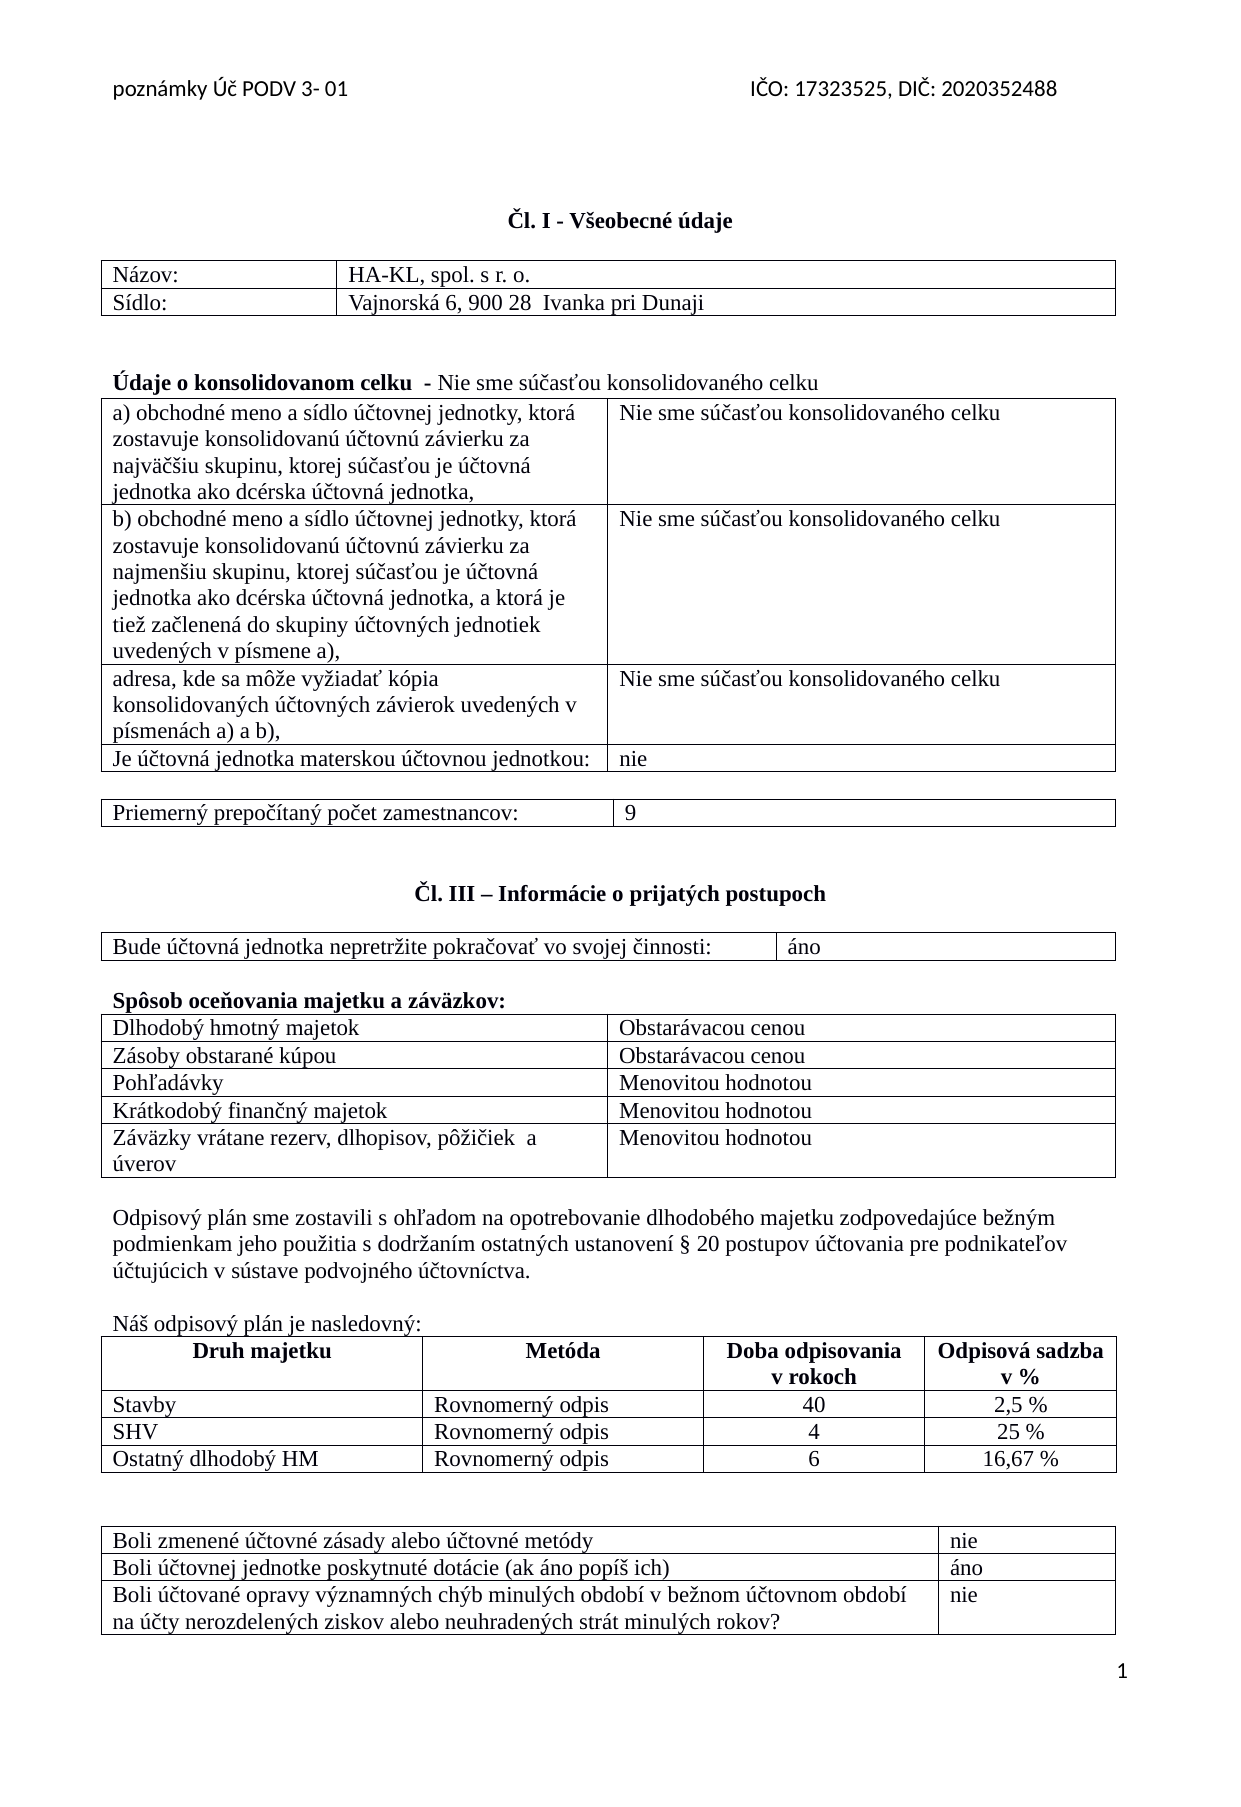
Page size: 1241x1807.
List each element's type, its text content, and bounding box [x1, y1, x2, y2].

table_cell áno [939, 1554, 1115, 1580]
table_header Boli zmenené účtovné zásady alebo účtovné metódy [102, 1527, 938, 1553]
text Spôsob oceňovania majetku a záväzkov: [112, 987, 1128, 1013]
table_cell 25 % [925, 1418, 1116, 1444]
table_cell Krátkodobý finančný majetok [102, 1097, 607, 1123]
table_header Bude účtovná jednotka nepretržite pokračovať vo svojej činnosti: [102, 933, 776, 960]
table_cell Menovitou hodnotou [608, 1097, 1115, 1123]
table_cell Menovitou hodnotou [608, 1124, 1115, 1177]
table_cell adresa, kde sa môže vyžiadať kópia konsolidovaných účtovných závierok uvedených v písmenách a) a b), [102, 665, 607, 744]
table_cell Nie sme súčasťou konsolidovaného celku [608, 665, 1115, 744]
table_header Priemerný prepočítaný počet zamestnancov: [102, 800, 613, 826]
table_header Druh majetku [102, 1337, 422, 1390]
table_cell Zásoby obstarané kúpou [102, 1042, 607, 1068]
table_cell Je účtovná jednotka materskou účtovnou jednotkou: [102, 745, 607, 771]
text Odpisový plán sme zostavili s ohľadom na opotrebovanie dlhodobého majetku zodpovedajúce bežným podmienkam jeho použitia s dodržaním ostatných ustanovení § 20 postupov účtovania pre podnikateľov účtujúcich v sústave podvojného účtovníctva. [112, 1204, 1128, 1283]
table_cell Pohľadávky [102, 1069, 607, 1096]
table_cell Rovnomerný odpis [423, 1418, 703, 1444]
table_cell 16,67 % [925, 1446, 1116, 1472]
table_header Dlhodobý hmotný majetok [102, 1015, 607, 1041]
table_header 9 [614, 800, 1115, 826]
table_cell 2,5 % [925, 1391, 1116, 1417]
table_header Doba odpisovania v rokoch [704, 1337, 924, 1390]
table_cell Boli účtované opravy významných chýb minulých období v bežnom účtovnom období na účty nerozdelených ziskov alebo neuhradených strát minulých rokov? [102, 1581, 938, 1634]
table_cell SHV [102, 1418, 422, 1444]
text Údaje o konsolidovanom celku - Nie sme súčasťou konsolidovaného celku [112, 369, 1128, 395]
table_cell Vajnorská 6, 900 28 Ivanka pri Dunaji [337, 289, 1115, 315]
table_cell Rovnomerný odpis [423, 1391, 703, 1417]
table_cell Záväzky vrátane rezerv, dlhopisov, pôžičiek a úverov [102, 1124, 607, 1177]
table_cell Obstarávacou cenou [608, 1042, 1115, 1068]
table_cell 40 [704, 1391, 924, 1417]
text Čl. III – Informácie o prijatých postupoch [112, 879, 1128, 906]
table_header Odpisová sadzba v % [925, 1337, 1116, 1390]
text Čl. I - Všeobecné údaje [112, 207, 1128, 234]
table_cell nie [939, 1581, 1115, 1634]
table_cell Sídlo: [102, 289, 336, 315]
table_cell 6 [704, 1446, 924, 1472]
table_cell nie [608, 745, 1115, 771]
table_cell Boli účtovnej jednotke poskytnuté dotácie (ak áno popíš ich) [102, 1554, 938, 1580]
table_header nie [939, 1527, 1115, 1553]
table_header Obstarávacou cenou [608, 1015, 1115, 1041]
table_cell Nie sme súčasťou konsolidovaného celku [608, 505, 1115, 663]
text Náš odpisový plán je nasledovný: [112, 1309, 1128, 1336]
table_header Metóda [423, 1337, 703, 1390]
table_cell 4 [704, 1418, 924, 1444]
table_cell b) obchodné meno a sídlo účtovnej jednotky, ktorá zostavuje konsolidovanú účtovnú závierku za najmenšiu skupinu, ktorej súčasťou je účtovná jednotka ako dcérska účtovná jednotka, a ktorá je tiež začlenená do skupiny účtovných jednotiek uvedených v písmene a), [102, 505, 607, 663]
table_header áno [777, 933, 1115, 960]
table_header Nie sme súčasťou konsolidovaného celku [608, 399, 1115, 504]
table_cell Rovnomerný odpis [423, 1446, 703, 1472]
table_header a) obchodné meno a sídlo účtovnej jednotky, ktorá zostavuje konsolidovanú účtovnú závierku za najväčšiu skupinu, ktorej súčasťou je účtovná jednotka ako dcérska účtovná jednotka, [102, 399, 607, 504]
table_header HA-KL, spol. s r. o. [337, 261, 1115, 288]
table_header Názov: [102, 261, 336, 288]
table_cell Stavby [102, 1391, 422, 1417]
table_cell Menovitou hodnotou [608, 1069, 1115, 1096]
table_cell Ostatný dlhodobý HM [102, 1446, 422, 1472]
